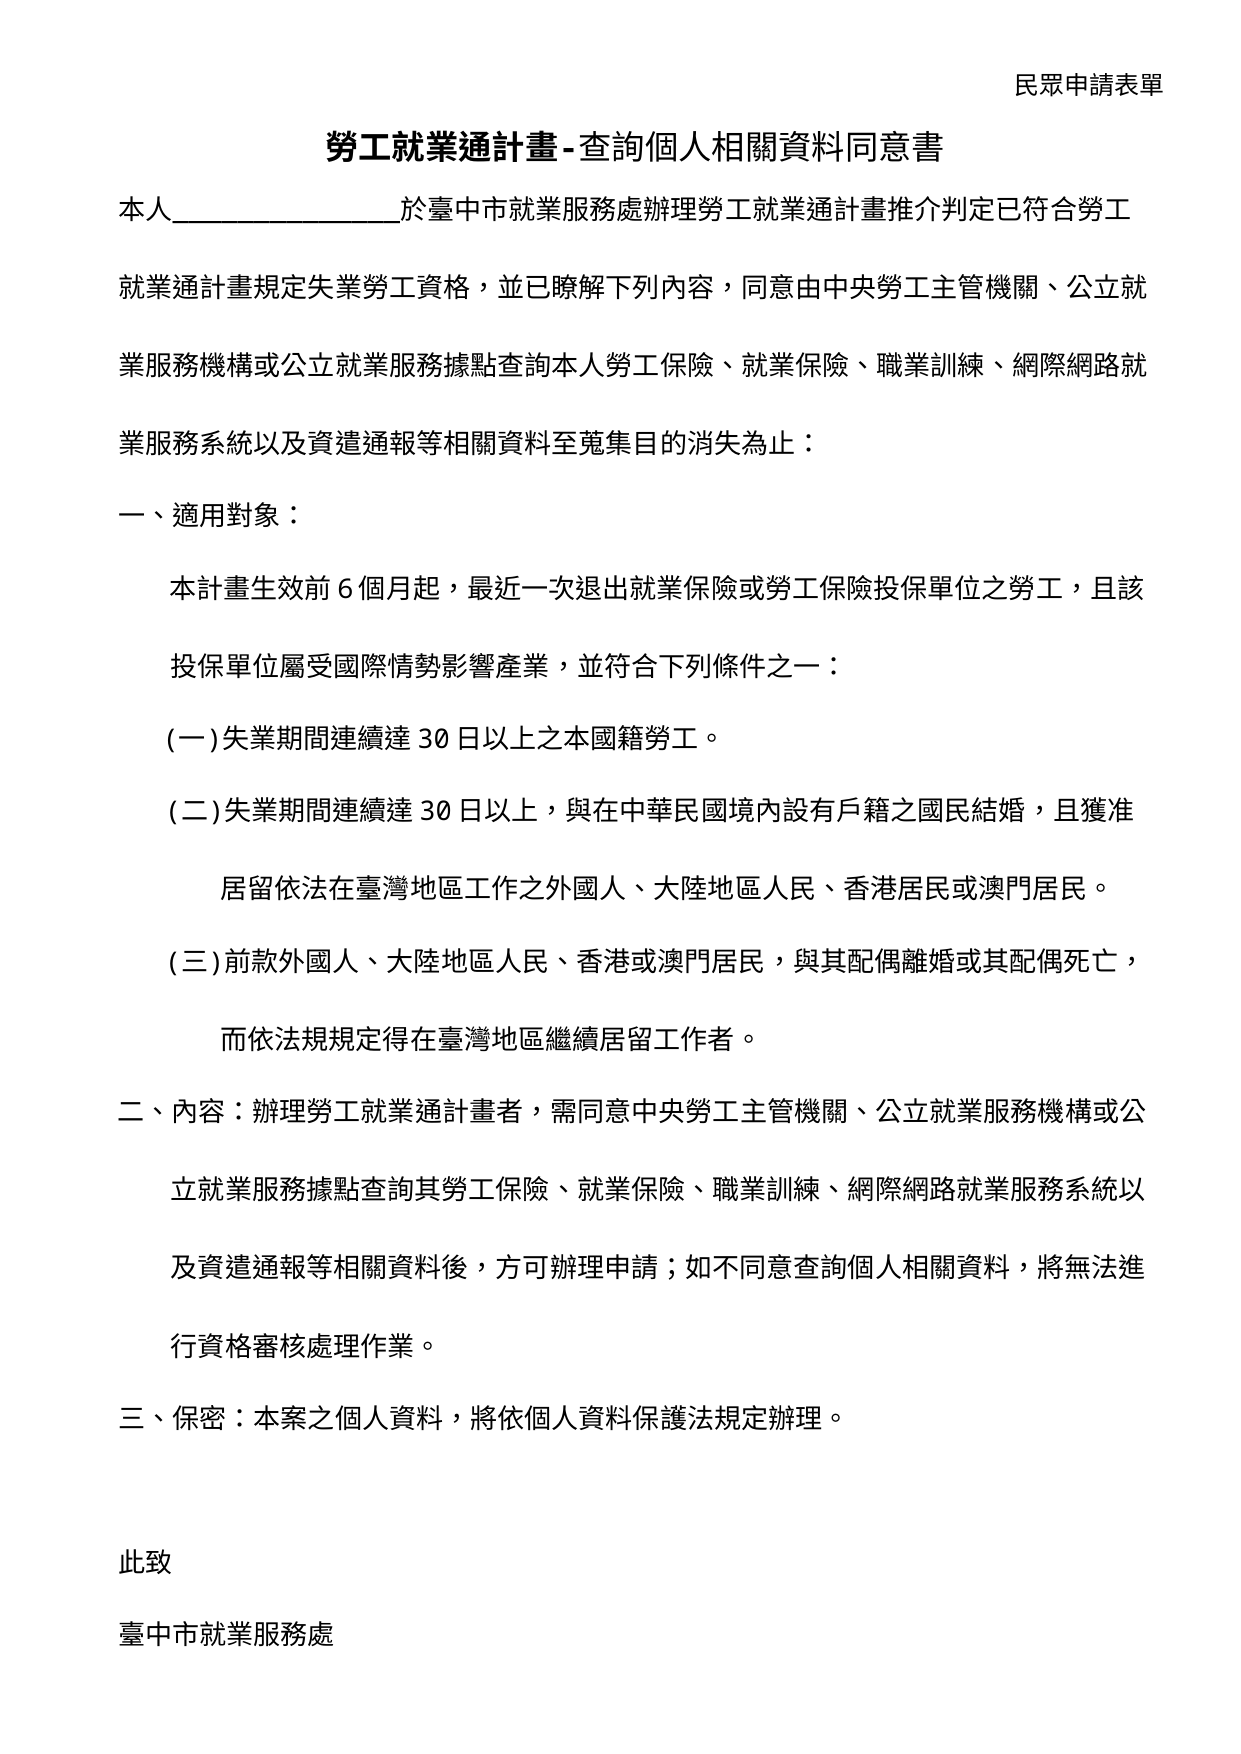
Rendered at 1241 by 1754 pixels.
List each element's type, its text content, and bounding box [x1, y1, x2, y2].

text (三)前款外國人、大陸地區人民、香港或澳門居民，與其配偶離婚或其配偶死亡，而依法規規定得在臺灣地區繼續居留工作者。 [164, 918, 1152, 1058]
text 本人______________於臺中市就業服務處辦理勞工就業通計畫推介判定已符合勞工就業通計畫規定失業勞工資格，並已瞭解下列內容，同意由中央勞工主管機關、公立就業服務機構或公立就業服務據點查詢本人勞工保險、就業保險、職業訓練、網際網路就業服務系統以及資遣通報等相關資料至蒐集目的消失為止： [118, 166, 1152, 462]
text 三、保密：本案之個人資料，將依個人資料保護法規定辦理。 [118, 1375, 1152, 1437]
text 此致 [118, 1519, 1152, 1581]
text 一、適用對象： [118, 472, 1152, 535]
text 勞工就業通計畫-查詢個人相關資料同意書 [118, 103, 1152, 166]
text (二)失業期間連續達30日以上，與在中華民國境內設有戶籍之國民結婚，且獲准居留依法在臺灣地區工作之外國人、大陸地區人民、香港居民或澳門居民。 [164, 767, 1152, 908]
text 本計畫生效前6個月起，最近一次退出就業保險或勞工保險投保單位之勞工，且該投保單位屬受國際情勢影響產業，並符合下列條件之一： [169, 544, 1152, 685]
text 臺中市就業服務處 [118, 1591, 1152, 1653]
text [992, 58, 1187, 109]
text 民眾申請表單 [1007, 65, 1172, 102]
text 二、內容：辦理勞工就業通計畫者，需同意中央勞工主管機關、公立就業服務機構或公立就業服務據點查詢其勞工保險、就業保險、職業訓練、網際網路就業服務系統以及資遣通報等相關資料後，方可辦理申請；如不同意查詢個人相關資料，將無法進行資格審核處理作業。 [117, 1068, 1152, 1365]
text (一)失業期間連續達30日以上之本國籍勞工。 [162, 695, 1152, 757]
